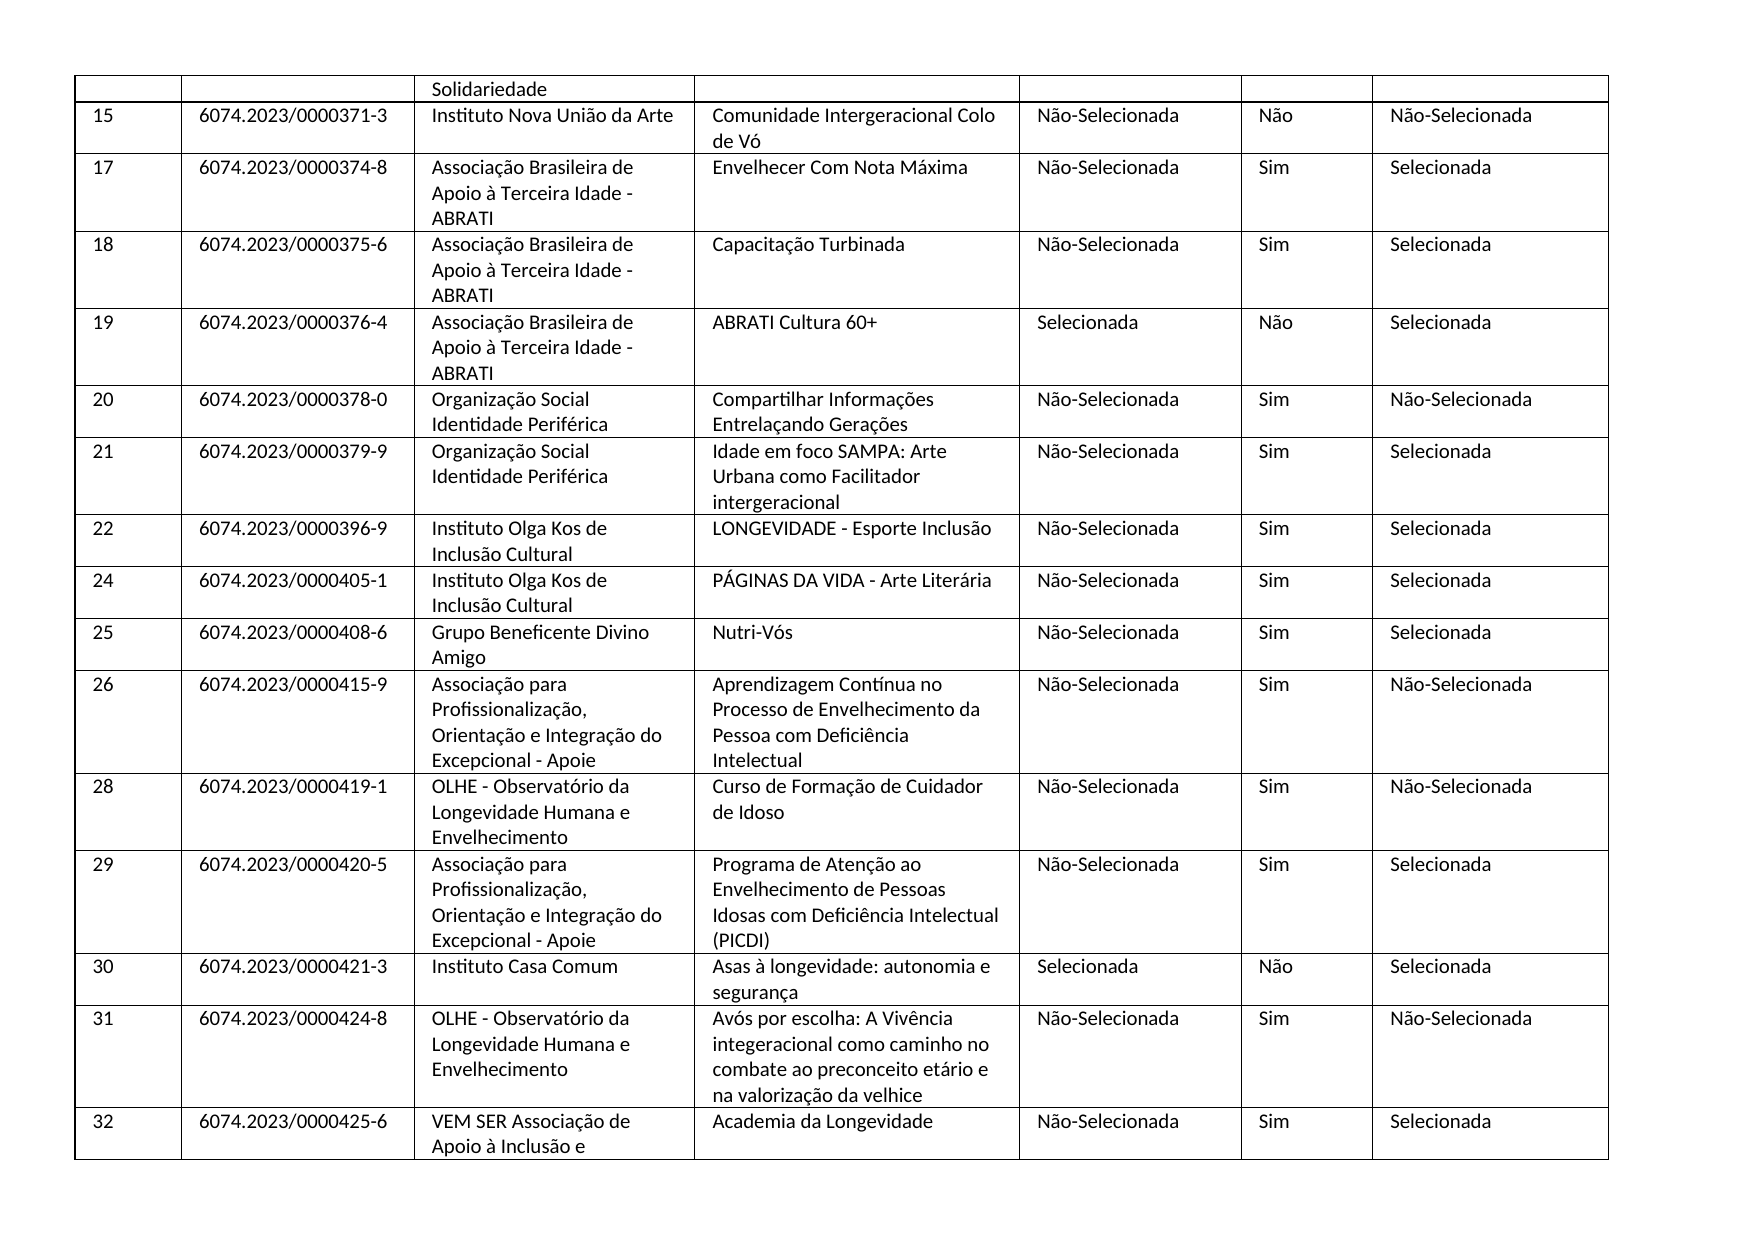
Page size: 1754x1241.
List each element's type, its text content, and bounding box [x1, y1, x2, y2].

table_cell Não [1242, 103, 1372, 153]
table_cell ABRATI Cultura 60+ [695, 309, 1019, 385]
table_cell Não [1242, 954, 1372, 1004]
table_cell Não-Selecionada [1020, 386, 1241, 437]
table_cell 6074.2023/0000420-5 [182, 851, 414, 953]
table_cell Envelhecer Com Nota Máxima [695, 154, 1019, 231]
table_cell 19 [76, 309, 181, 385]
table_cell Solidariedade [415, 76, 694, 101]
table_cell Associação para Profissionalização, Orientação e Integração do Excepcional - Apoie [415, 851, 694, 953]
table_cell [695, 76, 1019, 101]
table_cell Selecionada [1373, 851, 1608, 953]
table_cell Curso de Formação de Cuidador de Idoso [695, 774, 1019, 850]
table_cell Sim [1242, 154, 1372, 231]
table_cell 6074.2023/0000379-9 [182, 438, 414, 514]
table_cell 28 [76, 774, 181, 850]
table_cell VEM SER Associação de Apoio à Inclusão e [415, 1108, 694, 1159]
table_cell LONGEVIDADE - Esporte Inclusão [695, 515, 1019, 566]
table_cell 31 [76, 1006, 181, 1107]
table_cell Academia da Longevidade [695, 1108, 1019, 1159]
table_cell Associação Brasileira de Apoio à Terceira Idade - ABRATI [415, 309, 694, 385]
table_cell Não-Selecionada [1373, 774, 1608, 850]
table_cell Selecionada [1373, 438, 1608, 514]
table_cell Avós por escolha: A Vivência integeracional como caminho no combate ao preconceito etário e na valorização da velhice [695, 1006, 1019, 1107]
table_cell 20 [76, 386, 181, 437]
table_cell Compartilhar Informações Entrelaçando Gerações [695, 386, 1019, 437]
table_cell 6074.2023/0000415-9 [182, 671, 414, 773]
table_cell Nutri-Vós [695, 619, 1019, 670]
table_cell 18 [76, 232, 181, 308]
table_cell 6074.2023/0000396-9 [182, 515, 414, 566]
table_cell Sim [1242, 567, 1372, 618]
table_cell [76, 76, 181, 101]
table_cell 15 [76, 103, 181, 153]
table_cell Não-Selecionada [1020, 567, 1241, 618]
table_cell 6074.2023/0000419-1 [182, 774, 414, 850]
table_cell Sim [1242, 774, 1372, 850]
table_cell Não-Selecionada [1020, 1108, 1241, 1159]
table_cell Selecionada [1373, 232, 1608, 308]
table_cell [1373, 76, 1608, 101]
table_cell Não-Selecionada [1020, 851, 1241, 953]
table_cell Não [1242, 309, 1372, 385]
table_cell 25 [76, 619, 181, 670]
table_cell [1242, 76, 1372, 101]
table_cell 26 [76, 671, 181, 773]
table_cell Asas à longevidade: autonomia e segurança [695, 954, 1019, 1004]
table_cell Selecionada [1020, 309, 1241, 385]
table_cell Sim [1242, 232, 1372, 308]
table_cell Selecionada [1020, 954, 1241, 1004]
table_cell 24 [76, 567, 181, 618]
table_cell Não-Selecionada [1373, 671, 1608, 773]
table_cell Instituto Olga Kos de Inclusão Cultural [415, 567, 694, 618]
table_cell Organização Social Identidade Periférica [415, 438, 694, 514]
table_cell Instituto Casa Comum [415, 954, 694, 1004]
table_cell 29 [76, 851, 181, 953]
table_cell Sim [1242, 619, 1372, 670]
table_cell 6074.2023/0000408-6 [182, 619, 414, 670]
table_cell [1020, 76, 1241, 101]
table_cell Instituto Olga Kos de Inclusão Cultural [415, 515, 694, 566]
table_cell 22 [76, 515, 181, 566]
table_cell Não-Selecionada [1020, 103, 1241, 153]
table_cell Não-Selecionada [1020, 232, 1241, 308]
table_cell 6074.2023/0000378-0 [182, 386, 414, 437]
table_cell 30 [76, 954, 181, 1004]
table_cell Sim [1242, 438, 1372, 514]
table_cell Não-Selecionada [1020, 154, 1241, 231]
table_cell 6074.2023/0000421-3 [182, 954, 414, 1004]
table_cell 17 [76, 154, 181, 231]
table_cell Associação para Profissionalização, Orientação e Integração do Excepcional - Apoie [415, 671, 694, 773]
table_cell Selecionada [1373, 567, 1608, 618]
table_cell 21 [76, 438, 181, 514]
table_cell Não-Selecionada [1373, 103, 1608, 153]
table_cell Sim [1242, 671, 1372, 773]
table_cell Selecionada [1373, 309, 1608, 385]
table_cell Não-Selecionada [1020, 438, 1241, 514]
table_cell [182, 76, 414, 101]
table_cell Sim [1242, 851, 1372, 953]
table_cell Sim [1242, 386, 1372, 437]
table_cell Não-Selecionada [1020, 774, 1241, 850]
table_cell Associação Brasileira de Apoio à Terceira Idade - ABRATI [415, 232, 694, 308]
table_cell Instituto Nova União da Arte [415, 103, 694, 153]
table_cell Não-Selecionada [1373, 386, 1608, 437]
table_cell Não-Selecionada [1020, 515, 1241, 566]
table_cell 32 [76, 1108, 181, 1159]
table_cell 6074.2023/0000375-6 [182, 232, 414, 308]
table_cell PÁGINAS DA VIDA - Arte Literária [695, 567, 1019, 618]
table_cell 6074.2023/0000371-3 [182, 103, 414, 153]
table_cell OLHE - Observatório da Longevidade Humana e Envelhecimento [415, 774, 694, 850]
table_cell 6074.2023/0000425-6 [182, 1108, 414, 1159]
table_cell Selecionada [1373, 619, 1608, 670]
table_cell Não-Selecionada [1373, 1006, 1608, 1107]
table_cell Idade em foco SAMPA: Arte Urbana como Facilitador intergeracional [695, 438, 1019, 514]
table_cell Sim [1242, 1108, 1372, 1159]
table_cell Selecionada [1373, 954, 1608, 1004]
table_cell 6074.2023/0000374-8 [182, 154, 414, 231]
table_cell 6074.2023/0000405-1 [182, 567, 414, 618]
table_cell Sim [1242, 1006, 1372, 1107]
table_cell Grupo Beneficente Divino Amigo [415, 619, 694, 670]
table_cell Não-Selecionada [1020, 671, 1241, 773]
table_cell 6074.2023/0000424-8 [182, 1006, 414, 1107]
table_cell Comunidade Intergeracional Colo de Vó [695, 103, 1019, 153]
table_cell Sim [1242, 515, 1372, 566]
table_cell Não-Selecionada [1020, 619, 1241, 670]
table_cell 6074.2023/0000376-4 [182, 309, 414, 385]
table_cell Programa de Atenção ao Envelhecimento de Pessoas Idosas com Deficiência Intelectual (PICDI) [695, 851, 1019, 953]
table_cell OLHE - Observatório da Longevidade Humana e Envelhecimento [415, 1006, 694, 1107]
table_cell Não-Selecionada [1020, 1006, 1241, 1107]
table_cell Selecionada [1373, 515, 1608, 566]
table_cell Organização Social Identidade Periférica [415, 386, 694, 437]
table_cell Aprendizagem Contínua no Processo de Envelhecimento da Pessoa com Deficiência Intelectual [695, 671, 1019, 773]
table_cell Selecionada [1373, 154, 1608, 231]
table_cell Selecionada [1373, 1108, 1608, 1159]
table_cell Capacitação Turbinada [695, 232, 1019, 308]
table_cell Associação Brasileira de Apoio à Terceira Idade - ABRATI [415, 154, 694, 231]
